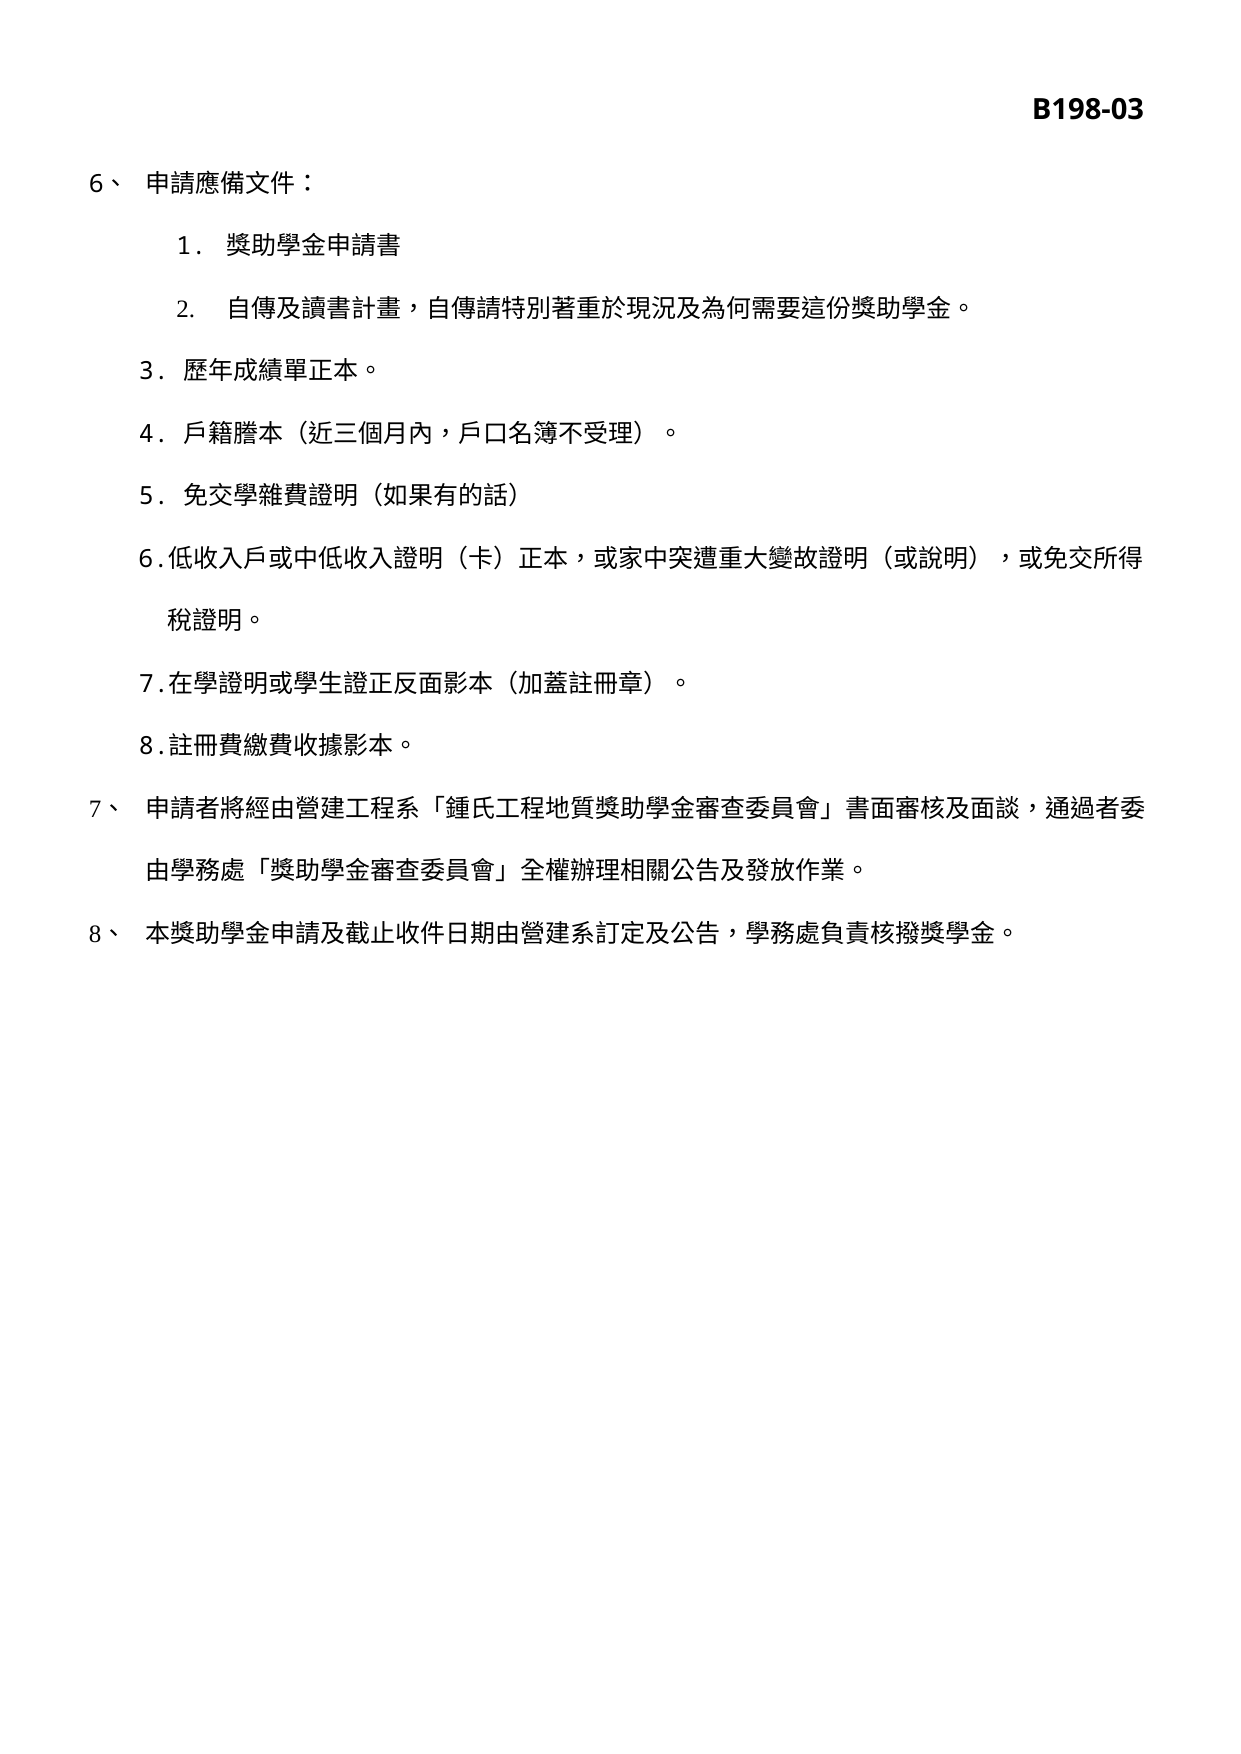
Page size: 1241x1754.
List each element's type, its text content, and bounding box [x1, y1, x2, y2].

list 申請者將經由營建工程系「鍾氏工程地質獎助學金審查委員會」書面審核及面談，通過者委由學務處「獎助學金審查委員會」全權辦理相關公告及發放作業。 [89, 764, 1152, 889]
text 6.低收入戶或中低收入證明（卡）正本，或家中突遭重大變故證明（或說明），或免交所得稅證明。 [138, 514, 1152, 639]
text 8.註冊費繳費收據影本。 [89, 702, 1152, 764]
list 本獎助學金申請及截止收件日期由營建系訂定及公告，學務處負責核撥獎學金。 [89, 889, 1152, 952]
text 3. 歷年成績單正本。 [89, 327, 1152, 389]
list 獎助學金申請書 [176, 202, 1152, 264]
text 4. 戶籍謄本（近三個月內，戶口名簿不受理）。 [89, 389, 1152, 452]
text 7.在學證明或學生證正反面影本（加蓋註冊章）。 [89, 639, 1152, 702]
list 自傳及讀書計畫，自傳請特別著重於現況及為何需要這份獎助學金。 [176, 264, 1152, 327]
text 5. 免交學雜費證明（如果有的話） [89, 452, 1152, 514]
list 申請應備文件： [89, 139, 1152, 202]
